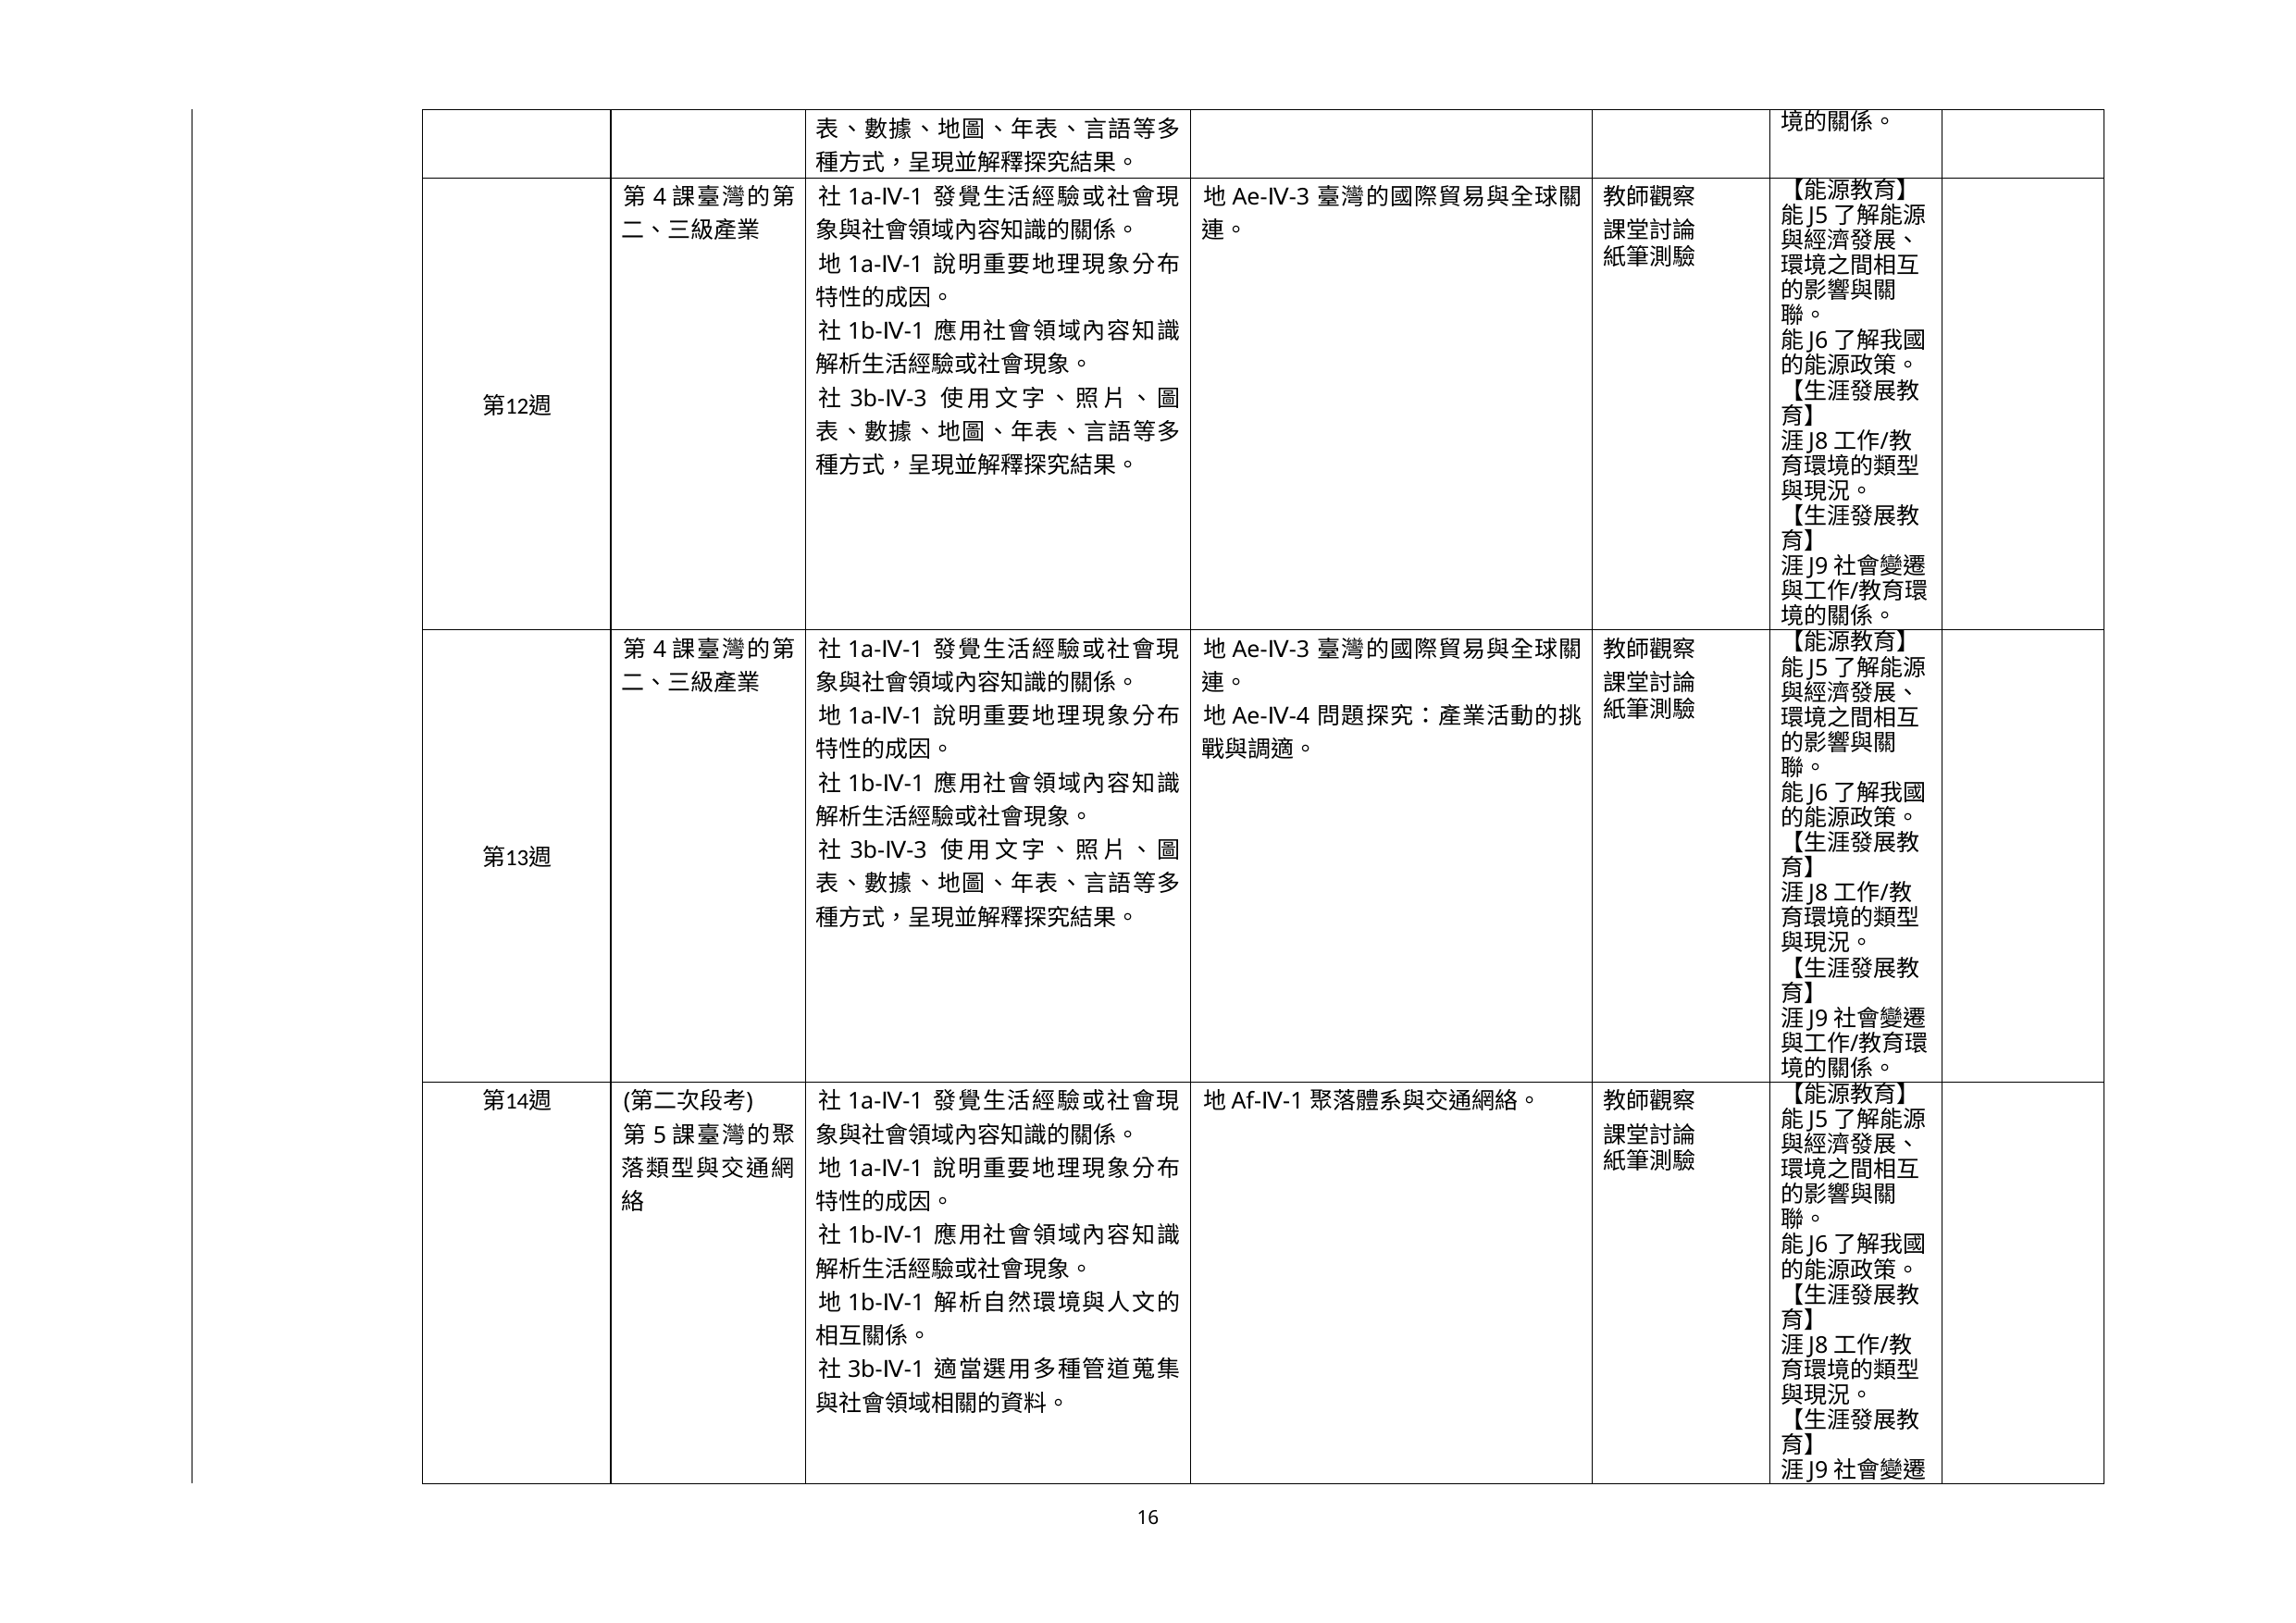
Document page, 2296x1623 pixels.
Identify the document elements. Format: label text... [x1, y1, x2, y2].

table_cell [612, 110, 805, 178]
table_cell [1942, 110, 2104, 178]
table_cell 表、數據、地圖、年表、言語等多種方式，呈現並解釋探究結果。 [806, 110, 1190, 178]
table_cell 社1a-Ⅳ-1 發覺生活經驗或社會現象與社會領域內容知識的關係。 地1a-Ⅳ-1 說明重要地理現象分布特性的成因。 社1b-Ⅳ-1 應用社會領域內容知識解析生活經驗或社會現象。 地1b-Ⅳ-1 解析自然環境與人文的相互關係。 社3b-Ⅳ-1 適當選用多種管道蒐集與社會領域相關的資料。 [806, 1083, 1190, 1483]
table_cell 第13週 [423, 630, 610, 1082]
table_cell [1191, 110, 1592, 178]
table_cell 第4課臺灣的第二、三級產業 [612, 179, 805, 629]
table_cell 第14週 [423, 1083, 610, 1483]
table_cell 教師觀察 課堂討論 紙筆測驗 [1593, 630, 1769, 1082]
table_cell 【能源教育】 能J5 了解能源與經濟發展、環境之間相互的影響與關聯。 能J6 了解我國的能源政策。 【生涯發展教育】 涯J8 工作/教育環境的類型與現況。 【生涯發展教育】 涯J9 社會變遷與工作/教育環境的關係。 [1770, 630, 1942, 1082]
table_cell 地Ae-Ⅳ-3 臺灣的國際貿易與全球關連。 [1191, 179, 1592, 629]
table_cell (第二次段考) 第5課臺灣的聚落類型與交通網絡 [612, 1083, 805, 1483]
table_cell 教師觀察 課堂討論 紙筆測驗 [1593, 1083, 1769, 1483]
table_cell 地Af-Ⅳ-1 聚落體系與交通網絡。 [1191, 1083, 1592, 1483]
table_cell 地Ae-Ⅳ-3 臺灣的國際貿易與全球關連。 地Ae-Ⅳ-4 問題探究：產業活動的挑戰與調適。 [1191, 630, 1592, 1082]
table_cell 教師觀察 課堂討論 紙筆測驗 [1593, 179, 1769, 629]
table_cell [423, 110, 610, 178]
table_cell [1942, 1083, 2104, 1483]
table_cell [1942, 630, 2104, 1082]
table_cell [1593, 110, 1769, 178]
table_cell 【能源教育】 能J5 了解能源與經濟發展、環境之間相互的影響與關聯。 能J6 了解我國的能源政策。 【生涯發展教育】 涯J8 工作/教育環境的類型與現況。 【生涯發展教育】 涯J9 社會變遷 [1770, 1083, 1942, 1483]
table_cell [1942, 179, 2104, 629]
table_cell 社1a-Ⅳ-1 發覺生活經驗或社會現象與社會領域內容知識的關係。 地1a-Ⅳ-1 說明重要地理現象分布特性的成因。 社1b-Ⅳ-1 應用社會領域內容知識解析生活經驗或社會現象。 社3b-Ⅳ-3 使用文字、照片、圖表、數據、地圖、年表、言語等多種方式，呈現並解釋探究結果。 [806, 179, 1190, 629]
table_cell 【能源教育】 能J5 了解能源與經濟發展、環境之間相互的影響與關聯。 能J6 了解我國的能源政策。 【生涯發展教育】 涯J8 工作/教育環境的類型與現況。 【生涯發展教育】 涯J9 社會變遷與工作/教育環境的關係。 [1770, 179, 1942, 629]
table_cell 社1a-Ⅳ-1 發覺生活經驗或社會現象與社會領域內容知識的關係。 地1a-Ⅳ-1 說明重要地理現象分布特性的成因。 社1b-Ⅳ-1 應用社會領域內容知識解析生活經驗或社會現象。 社3b-Ⅳ-3 使用文字、照片、圖表、數據、地圖、年表、言語等多種方式，呈現並解釋探究結果。 [806, 630, 1190, 1082]
table_cell 第4課臺灣的第二、三級產業 [612, 630, 805, 1082]
table_cell 境的關係。 [1770, 110, 1942, 178]
table_cell 第12週 [423, 179, 610, 629]
